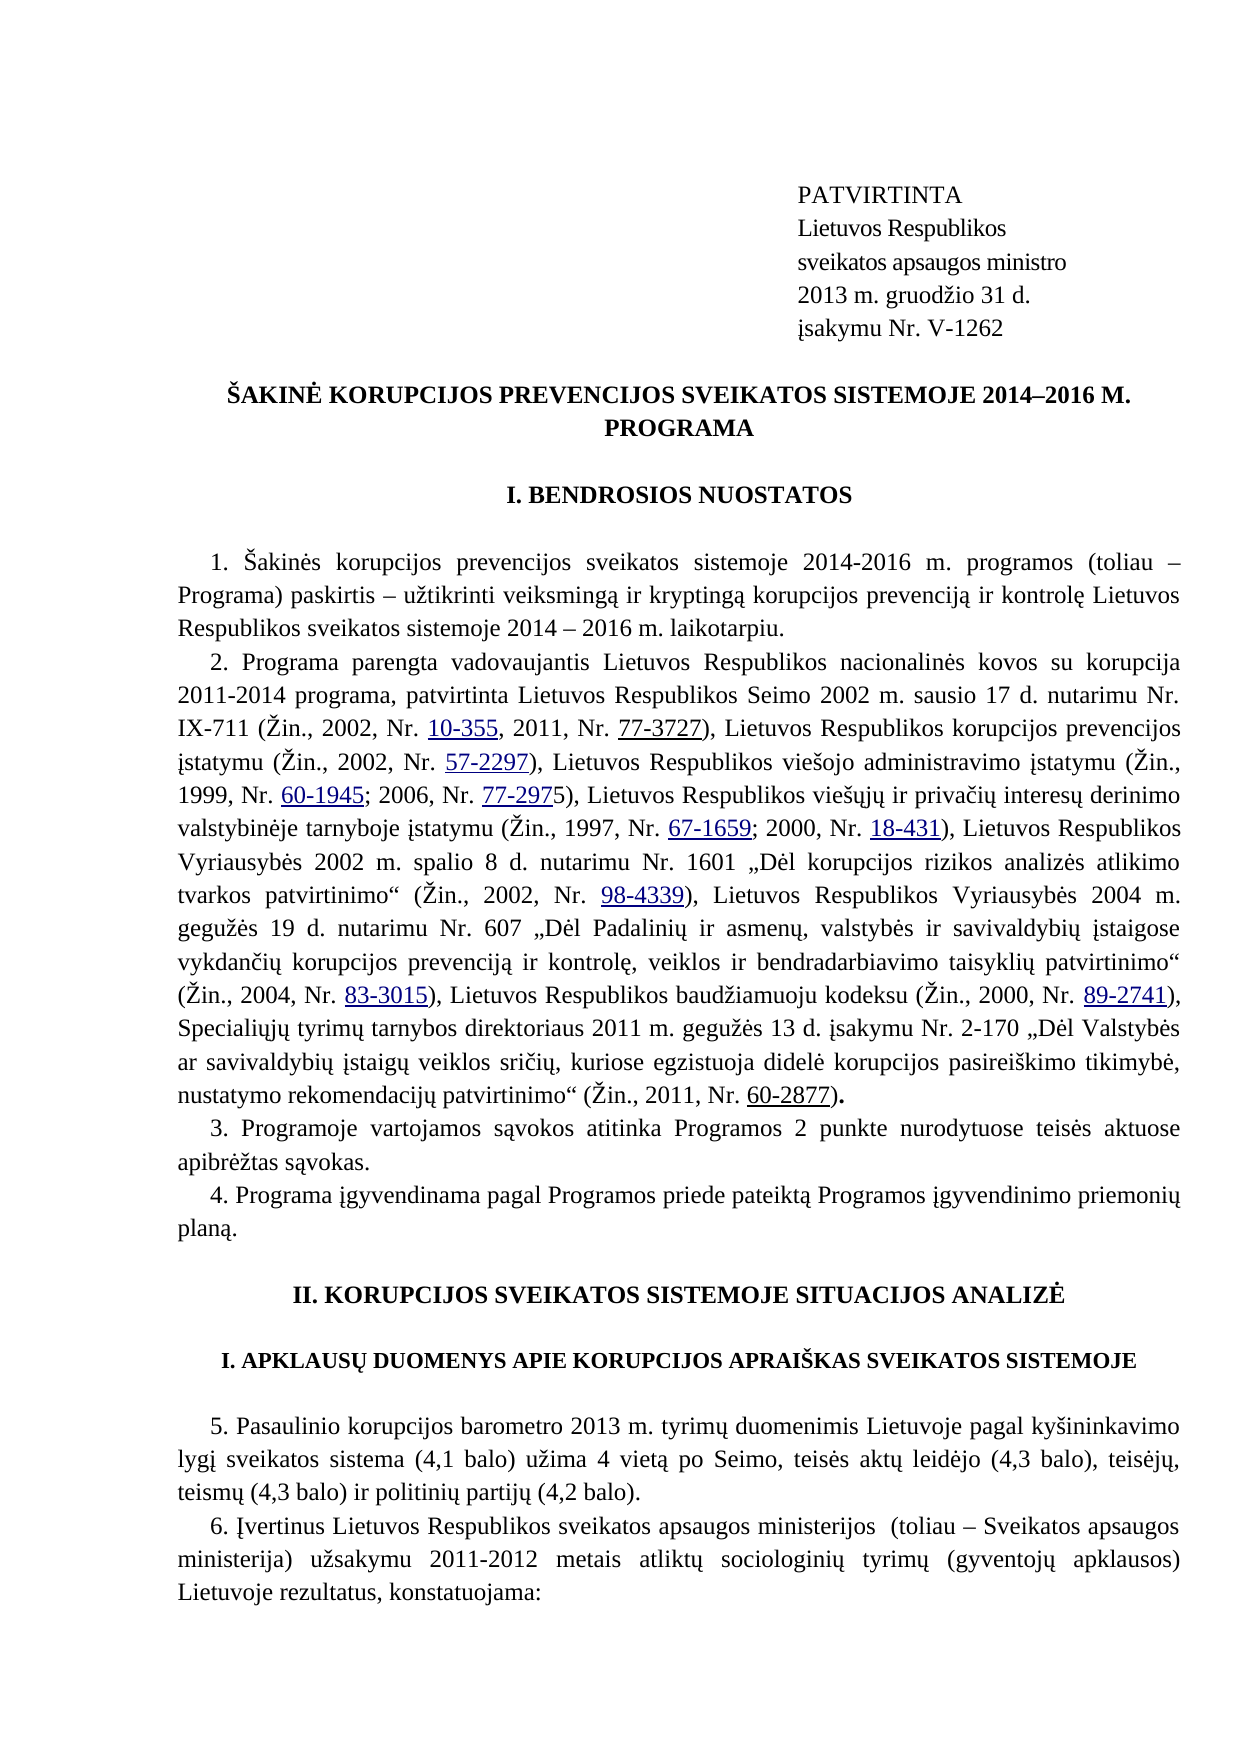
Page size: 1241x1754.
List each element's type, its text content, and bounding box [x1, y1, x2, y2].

text 2013 m. gruodžio 31 d. [797, 280, 1181, 309]
text Lietuvos Respublikos [797, 213, 1181, 242]
text 1. Šakinės korupcijos prevencijos sveikatos sistemoje 2014-2016 m. programos (toliau – Programa) paskirtis – užtikrinti veiksmingą ir kryptingą korupcijos prevenciją ir kontrolę Lietuvos Respublikos sveikatos sistemoje 2014 – 2016 m. laikotarpiu. [177, 547, 1181, 642]
text įsakymu Nr. V-1262 [797, 313, 1181, 342]
text 2. Programa parengta vadovaujantis Lietuvos Respublikos nacionalinės kovos su korupcija 2011-2014 programa, patvirtinta Lietuvos Respublikos Seimo 2002 m. sausio 17 d. nutarimu Nr. IX-711 (Žin., 2002, Nr. 10-355, 2011, Nr. 77-3727), Lietuvos Respublikos korupcijos prevencijos įstatymu (Žin., 2002, Nr. 57-2297), Lietuvos Respublikos viešojo administravimo įstatymu (Žin., 1999, Nr. 60-1945; 2006, Nr. 77-2975), Lietuvos Respublikos viešųjų ir privačių interesų derinimo valstybinėje tarnyboje įstatymu (Žin., 1997, Nr. 67-1659; 2000, Nr. 18-431), Lietuvos Respublikos Vyriausybės 2002 m. spalio 8 d. nutarimu Nr. 1601 „Dėl korupcijos rizikos analizės atlikimo tvarkos patvirtinimo“ (Žin., 2002, Nr. 98-4339), Lietuvos Respublikos Vyriausybės 2004 m. gegužės 19 d. nutarimu Nr. 607 „Dėl Padalinių ir asmenų, valstybės ir savivaldybių įstaigose vykdančių korupcijos prevenciją ir kontrolę, veiklos ir bendradarbiavimo taisyklių patvirtinimo“ (Žin., 2004, Nr. 83-3015), Lietuvos Respublikos baudžiamuoju kodeksu (Žin., 2000, Nr. 89-2741), Specialiųjų tyrimų tarnybos direktoriaus 2011 m. gegužės 13 d. įsakymu Nr. 2-170 „Dėl Valstybės ar savivaldybių įstaigų veiklos sričių, kuriose egzistuoja didelė korupcijos pasireiškimo tikimybė, nustatymo rekomendacijų patvirtinimo“ (Žin., 2011, Nr. 60-2877). [177, 647, 1181, 1109]
text II. Korupcijos Sveikatos sistemoje situacijos Analizė [177, 1280, 1181, 1309]
text 6. Įvertinus Lietuvos Respublikos sveikatos apsaugos ministerijos (toliau – Sveikatos apsaugos ministerija) užsakymu 2011-2012 metais atliktų sociologinių tyrimų (gyventojų apklausos) Lietuvoje rezultatus, konstatuojama: [177, 1511, 1181, 1606]
text sveikatos apsaugos ministro [797, 247, 1181, 276]
text ŠAKINĖ KORUPCIJOS PREVENCIJOS SVEIKATOS SISTEMOJE 2014–2016 M. PROGRAMA [177, 380, 1181, 442]
text 4. Programa įgyvendinama pagal Programos priede pateiktą Programos įgyvendinimo priemonių planą. [177, 1180, 1181, 1242]
text PATVIRTINTA [797, 180, 1181, 209]
text 3. Programoje vartojamos sąvokos atitinka Programos 2 punkte nurodytuose teisės aktuose apibrėžtas sąvokas. [177, 1113, 1181, 1176]
text 5. Pasaulinio korupcijos barometro 2013 m. tyrimų duomenimis Lietuvoje pagal kyšininkavimo lygį sveikatos sistema (4,1 balo) užima 4 vietą po Seimo, teisės aktų leidėjo (4,3 balo), teisėjų, teismų (4,3 balo) ir politinių partijų (4,2 balo). [177, 1411, 1181, 1506]
text I. Apklausų duomenys apie korupcijos apraiškas sveikatos sistemoje [177, 1347, 1181, 1373]
text I. BENDROSIOS NUOSTATOS [177, 480, 1181, 509]
